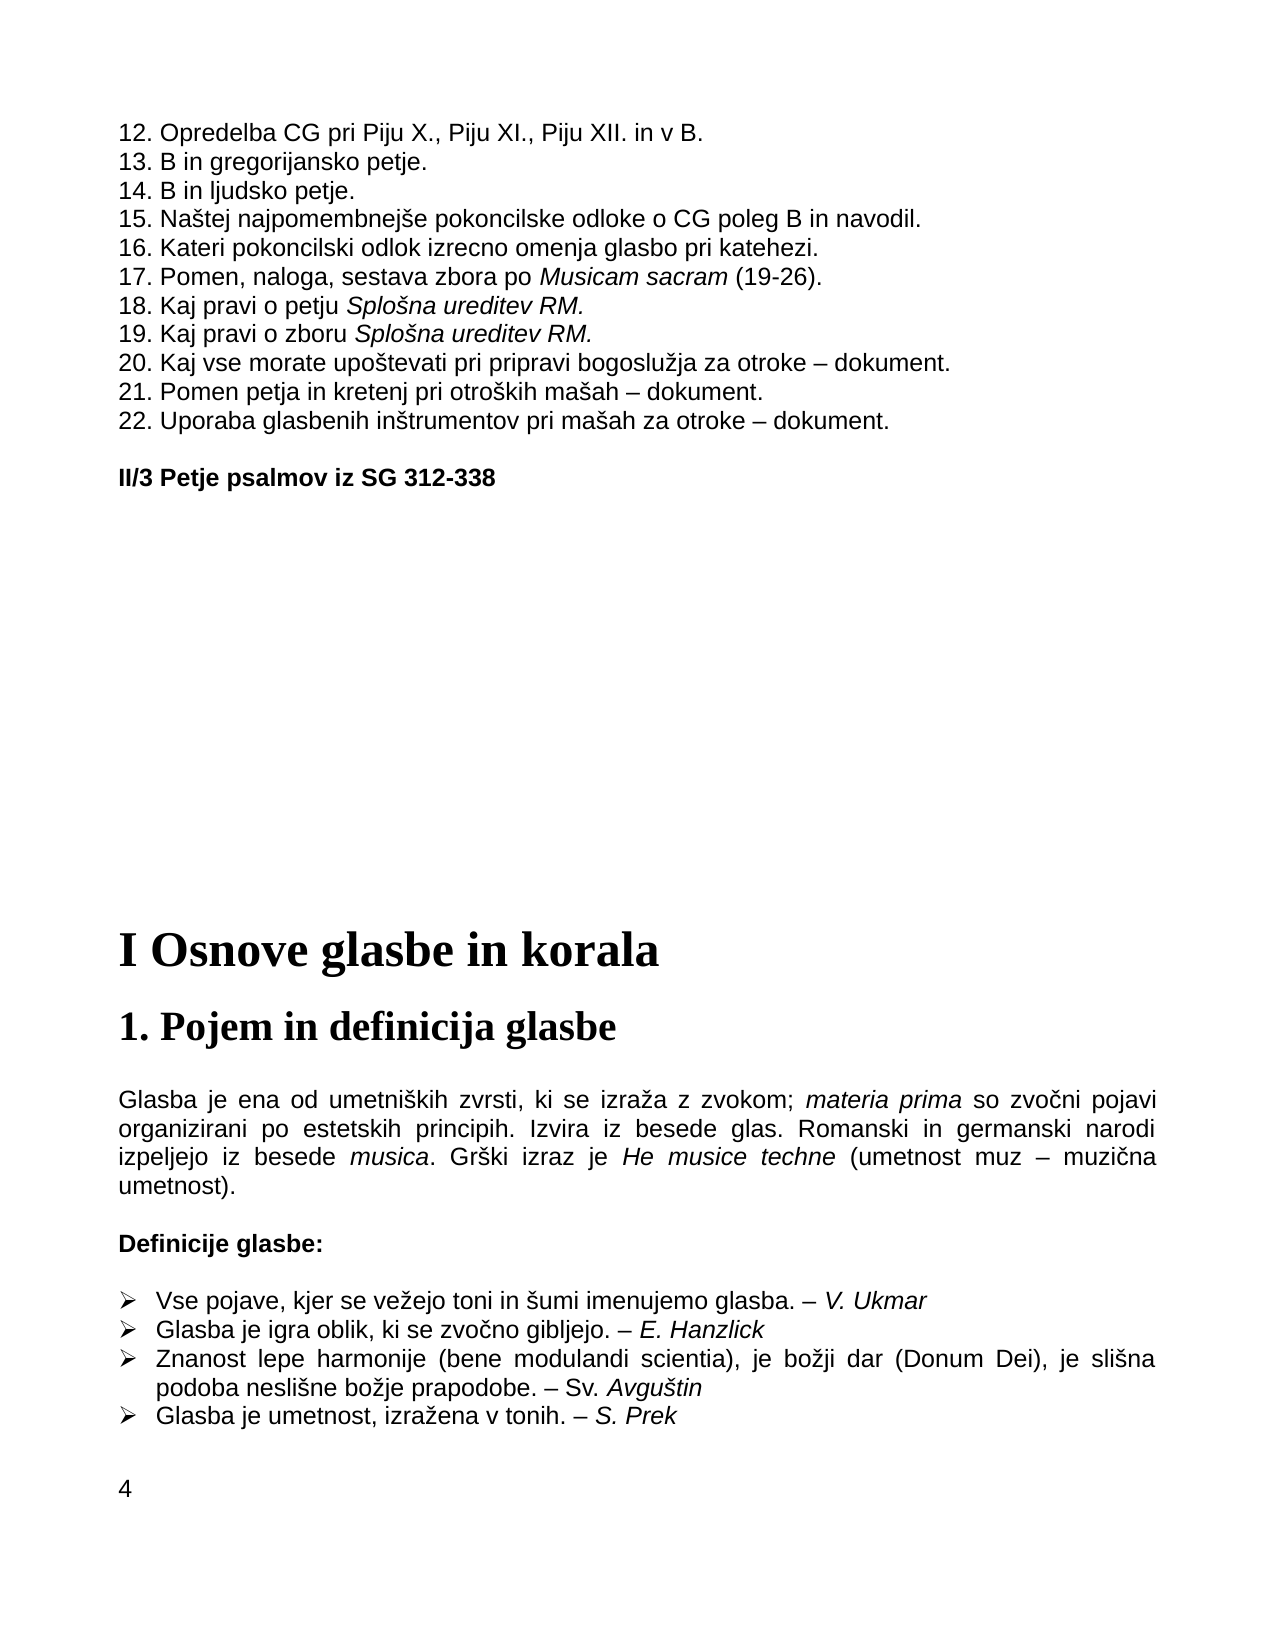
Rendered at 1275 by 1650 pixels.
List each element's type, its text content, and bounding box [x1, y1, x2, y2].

text 17. Pomen, naloga, sestava zbora po Musicam sacram (19-26). [118, 262, 1157, 291]
subtitle 1. Pojem in definicija glasbe [118, 1002, 1157, 1050]
text 19. Kaj pravi o zboru Splošna ureditev RM. [118, 319, 1157, 348]
text 20. Kaj vse morate upoštevati pri pripravi bogoslužja za otroke – dokument. [118, 348, 1157, 377]
text 16. Kateri pokoncilski odlok izrecno omenja glasbo pri katehezi. [118, 233, 1157, 262]
text 22. Uporaba glasbenih inštrumentov pri mašah za otroke – dokument. [118, 406, 1157, 434]
list Glasba je igra oblik, ki se zvočno gibljejo. – E. Hanzlick [118, 1315, 1157, 1344]
text 21. Pomen petja in kretenj pri otroških mašah – dokument. [118, 377, 1157, 406]
text Glasba je ena od umetniških zvrsti, ki se izraža z zvokom; materia prima so zvočni pojavi organizirani po estetskih principih. Izvira iz besede glas. Romanski in germanski narodi izpeljejo iz besede musica. Grški izraz je He musice techne (umetnost muz – muzična umetnost). [118, 1085, 1157, 1200]
list Vse pojave, kjer se vežejo toni in šumi imenujemo glasba. – V. Ukmar [118, 1286, 1157, 1315]
text 13. B in gregorijansko petje. [118, 147, 1157, 176]
text 14. B in ljudsko petje. [118, 176, 1157, 204]
text 18. Kaj pravi o petju Splošna ureditev RM. [118, 291, 1157, 319]
list Znanost lepe harmonije (bene modulandi scientia), je božji dar (Donum Dei), je slišna podoba neslišne božje prapodobe. – Sv. Avguštin [118, 1344, 1157, 1401]
list Glasba je umetnost, izražena v tonih. – S. Prek [118, 1401, 1157, 1430]
subtitle I Osnove glasbe in korala [118, 919, 1157, 977]
text Definicije glasbe: [118, 1228, 1157, 1257]
text 12. Opredelba CG pri Piju X., Piju XI., Piju XII. in v B. [118, 118, 1157, 147]
text 15. Naštej najpomembnejše pokoncilske odloke o CG poleg B in navodil. [118, 204, 1157, 233]
subtitle II/3 Petje psalmov iz SG 312-338 [118, 463, 1157, 492]
